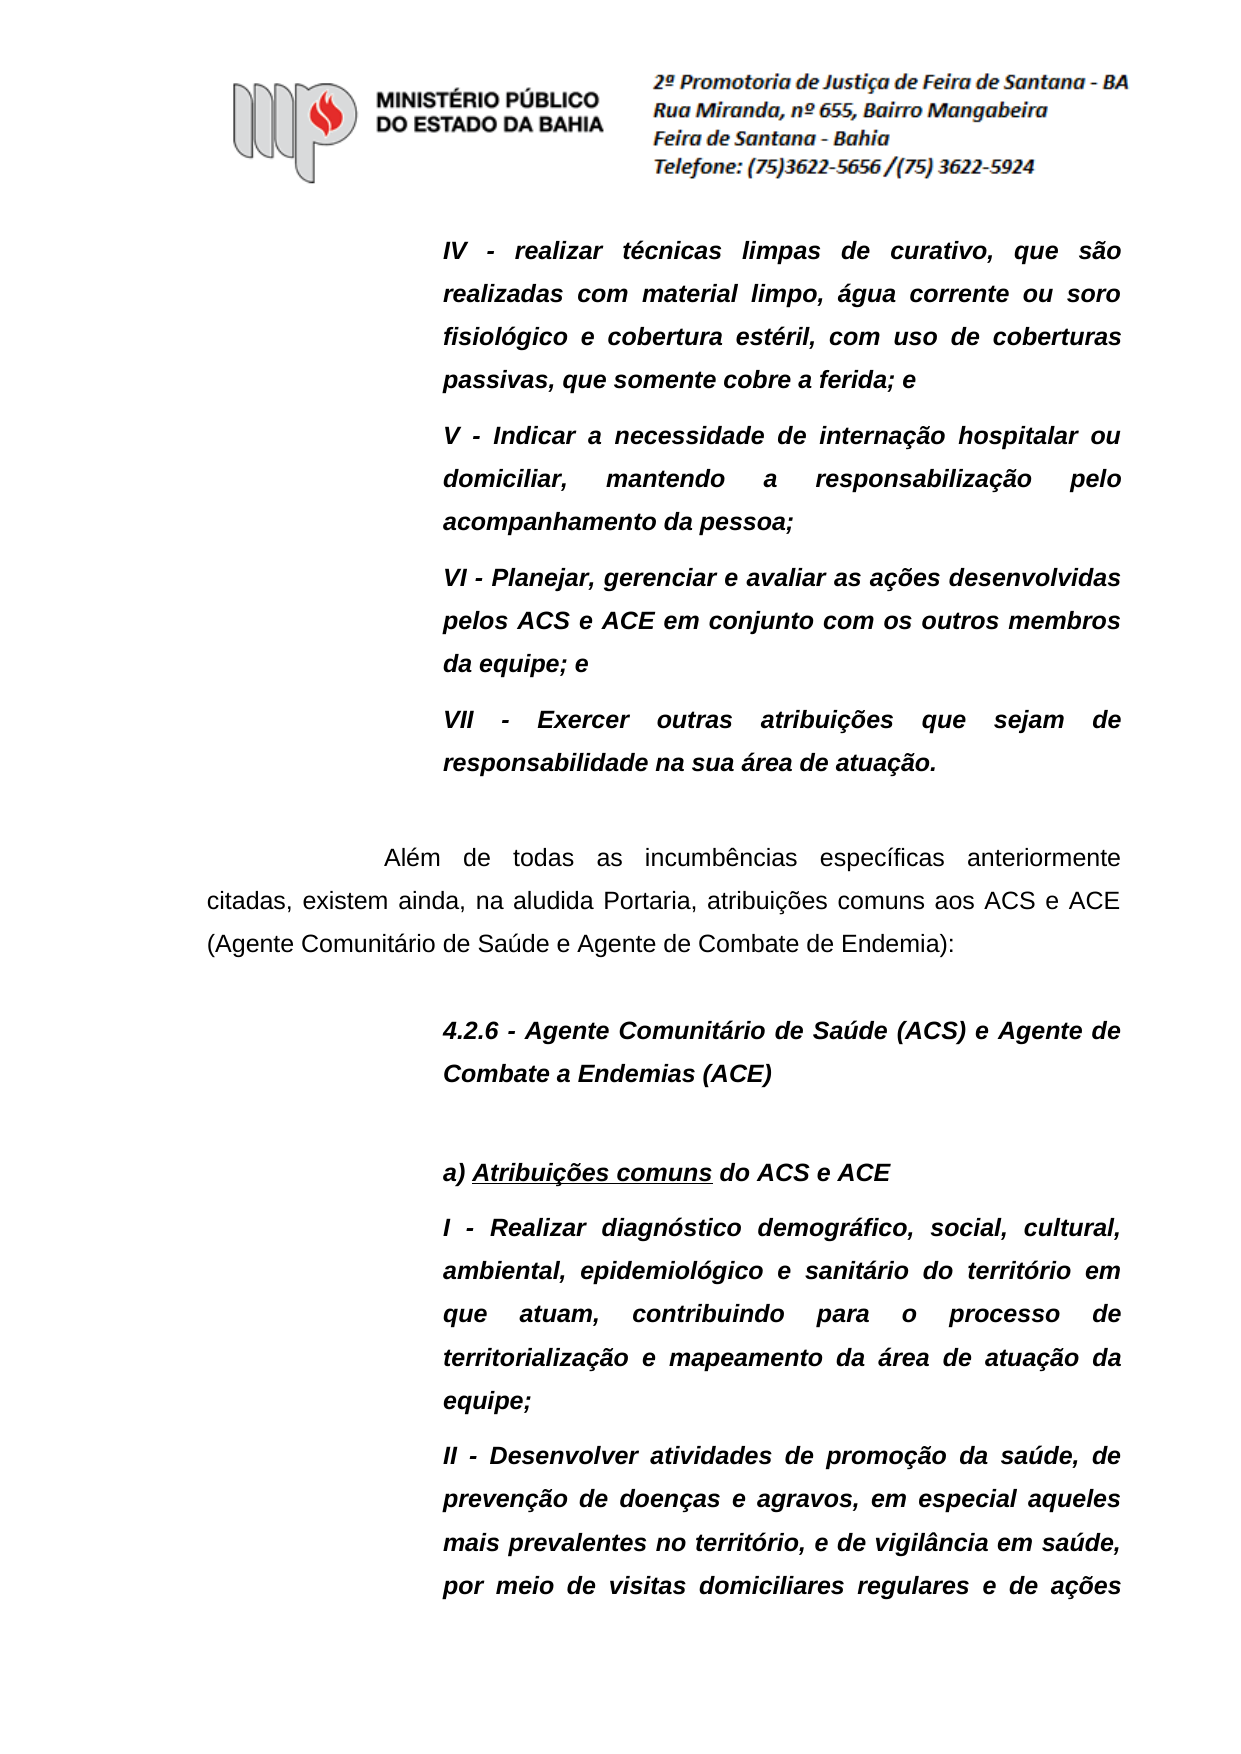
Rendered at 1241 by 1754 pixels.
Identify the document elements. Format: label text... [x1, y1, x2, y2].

text V - Indicar a necessidade de internação hospitalar ou domiciliar, mantendo a responsabilização pelo acompanhamento da pessoa; [443, 421, 1122, 536]
text a) Atribuições comuns do ACS e ACE [443, 1157, 1122, 1186]
text I - Realizar diagnóstico demográfico, social, cultural, ambiental, epidemiológico e sanitário do território em que atuam, contribuindo para o processo de territorialização e mapeamento da área de atuação da equipe; [443, 1213, 1122, 1414]
text Além de todas as incumbências específicas anteriormente citadas, existem ainda, na aludida Portaria, atribuições comuns aos ACS e ACE (Agente Comunitário de Saúde e Agente de Combate de Endemia): [207, 843, 1122, 958]
picture [644, 58, 1142, 199]
text VII - Exercer outras atribuições que sejam de responsabilidade na sua área de atuação. [443, 705, 1122, 777]
text 4.2.6 - Agente Comunitário de Saúde (ACS) e Agente de Combate a Endemias (ACE) [443, 1016, 1122, 1087]
picture [214, 61, 612, 196]
text VI - Planejar, gerenciar e avaliar as ações desenvolvidas pelos ACS e ACE em conjunto com os outros membros da equipe; e [443, 563, 1122, 678]
text II - Desenvolver atividades de promoção da saúde, de prevenção de doenças e agravos, em especial aqueles mais prevalentes no território, e de vigilância em saúde, por meio de visitas domiciliares regulares e de ações [443, 1441, 1122, 1599]
text IV - realizar técnicas limpas de curativo, que são realizadas com material limpo, água corrente ou soro fisiológico e cobertura estéril, com uso de coberturas passivas, que somente cobre a ferida; e [443, 236, 1122, 394]
